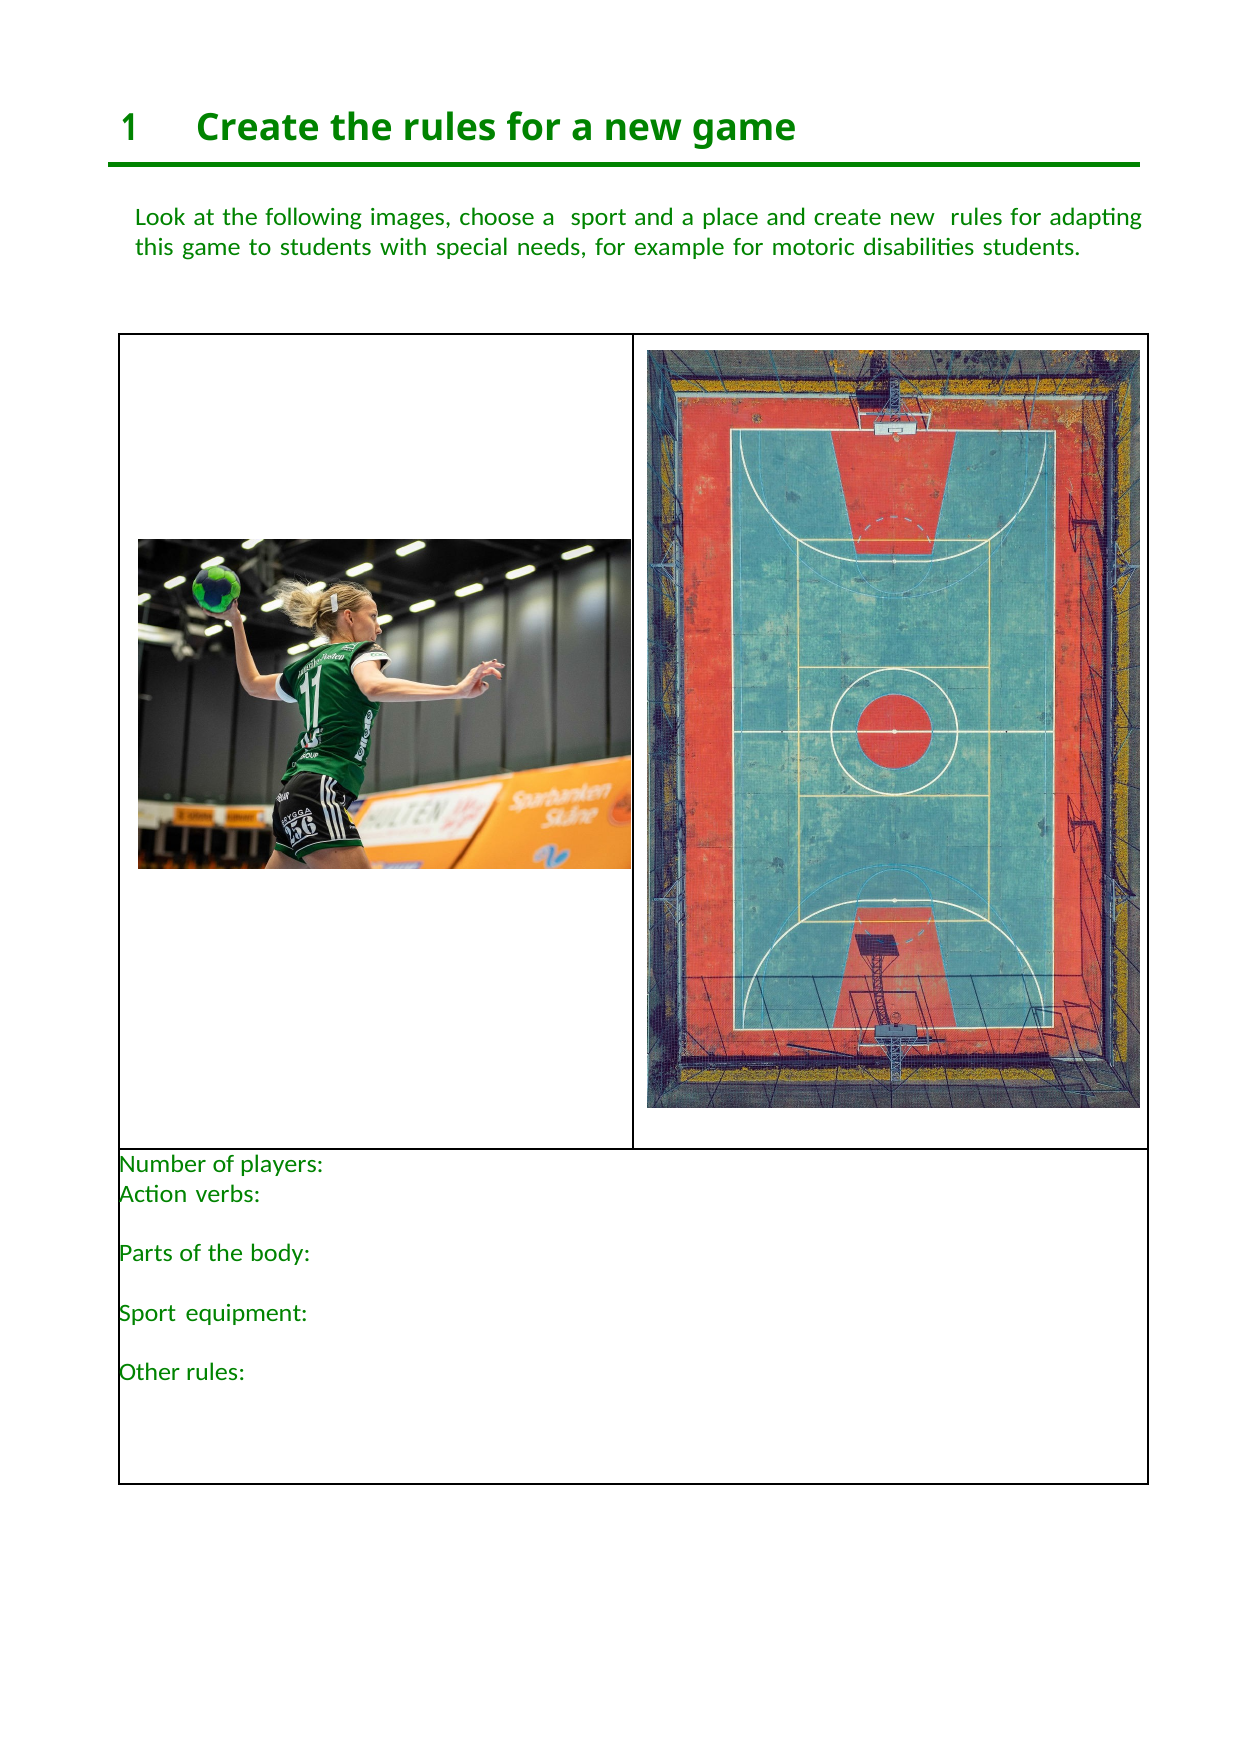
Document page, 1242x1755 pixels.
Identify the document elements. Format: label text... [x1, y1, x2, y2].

text Look at the following images, choose a sport and a place and create new rules for adapting this game to students with special needs, for example for motoric disabilities students. [135, 201, 1148, 261]
text 1 Create the rules for a new game [121, 100, 1167, 151]
